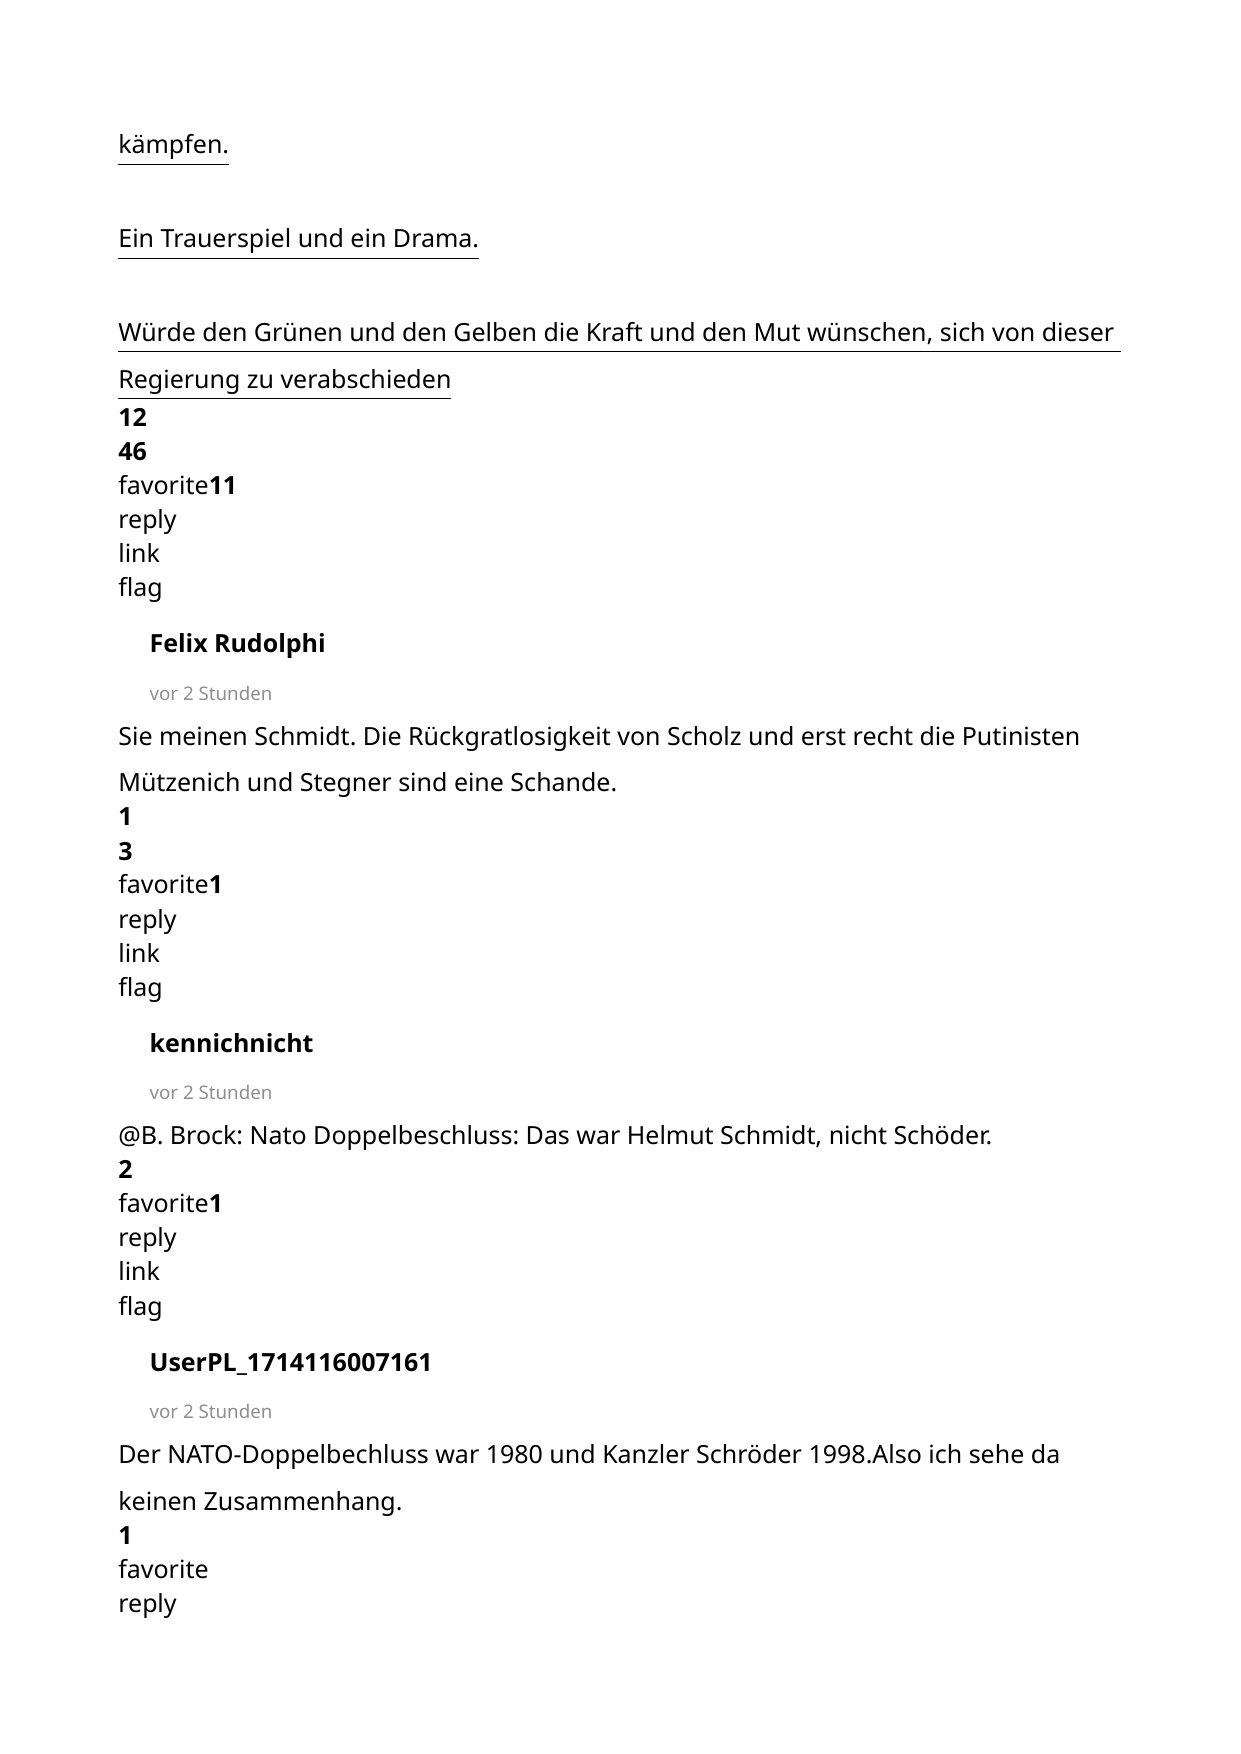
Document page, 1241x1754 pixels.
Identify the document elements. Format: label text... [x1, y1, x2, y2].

text Felix Rudolphi [149, 619, 1114, 660]
text flag [118, 570, 1122, 604]
text vor 2 Stunden [149, 1075, 1122, 1105]
text Sie meinen Schmidt. Die Rückgratlosigkeit von Scholz und erst recht die Putinisten Mützenich und Stegner sind eine Schande. [118, 705, 1122, 799]
text link [118, 1254, 1122, 1288]
text favorite1 [118, 1186, 1122, 1220]
text 1 [118, 1517, 1122, 1552]
text vor 2 Stunden [149, 676, 1122, 705]
text reply [118, 901, 1122, 935]
text 12 [118, 399, 1122, 433]
text kennichnicht [149, 1019, 1114, 1060]
text 3 [118, 833, 1122, 867]
text favorite11 [118, 467, 1122, 502]
text flag [118, 969, 1122, 1003]
text favorite [118, 1552, 1122, 1586]
text link [118, 935, 1122, 969]
text flag [118, 1288, 1122, 1322]
text vor 2 Stunden [149, 1394, 1122, 1424]
text UserPL_1714116007161 [149, 1338, 1114, 1378]
text link [118, 536, 1122, 570]
text reply [118, 1586, 1122, 1620]
text Der NATO-Doppelbechluss war 1980 und Kanzler Schröder 1998.Also ich sehe da keinen Zusammenhang. [118, 1424, 1122, 1517]
text 46 [118, 433, 1122, 467]
text reply [118, 502, 1122, 536]
text @B. Brock: Nato Doppelbeschluss: Das war Helmut Schmidt, nicht Schöder. [118, 1105, 1122, 1152]
text favorite1 [118, 867, 1122, 901]
text kämpfen. Ein Trauerspiel und ein Drama. Würde den Grünen und den Gelben die Kraft und den Mut wünschen, sich von dieser Regierung zu verabschieden [118, 118, 1122, 399]
text 2 [118, 1152, 1122, 1186]
text reply [118, 1220, 1122, 1254]
text 1 [118, 799, 1122, 833]
